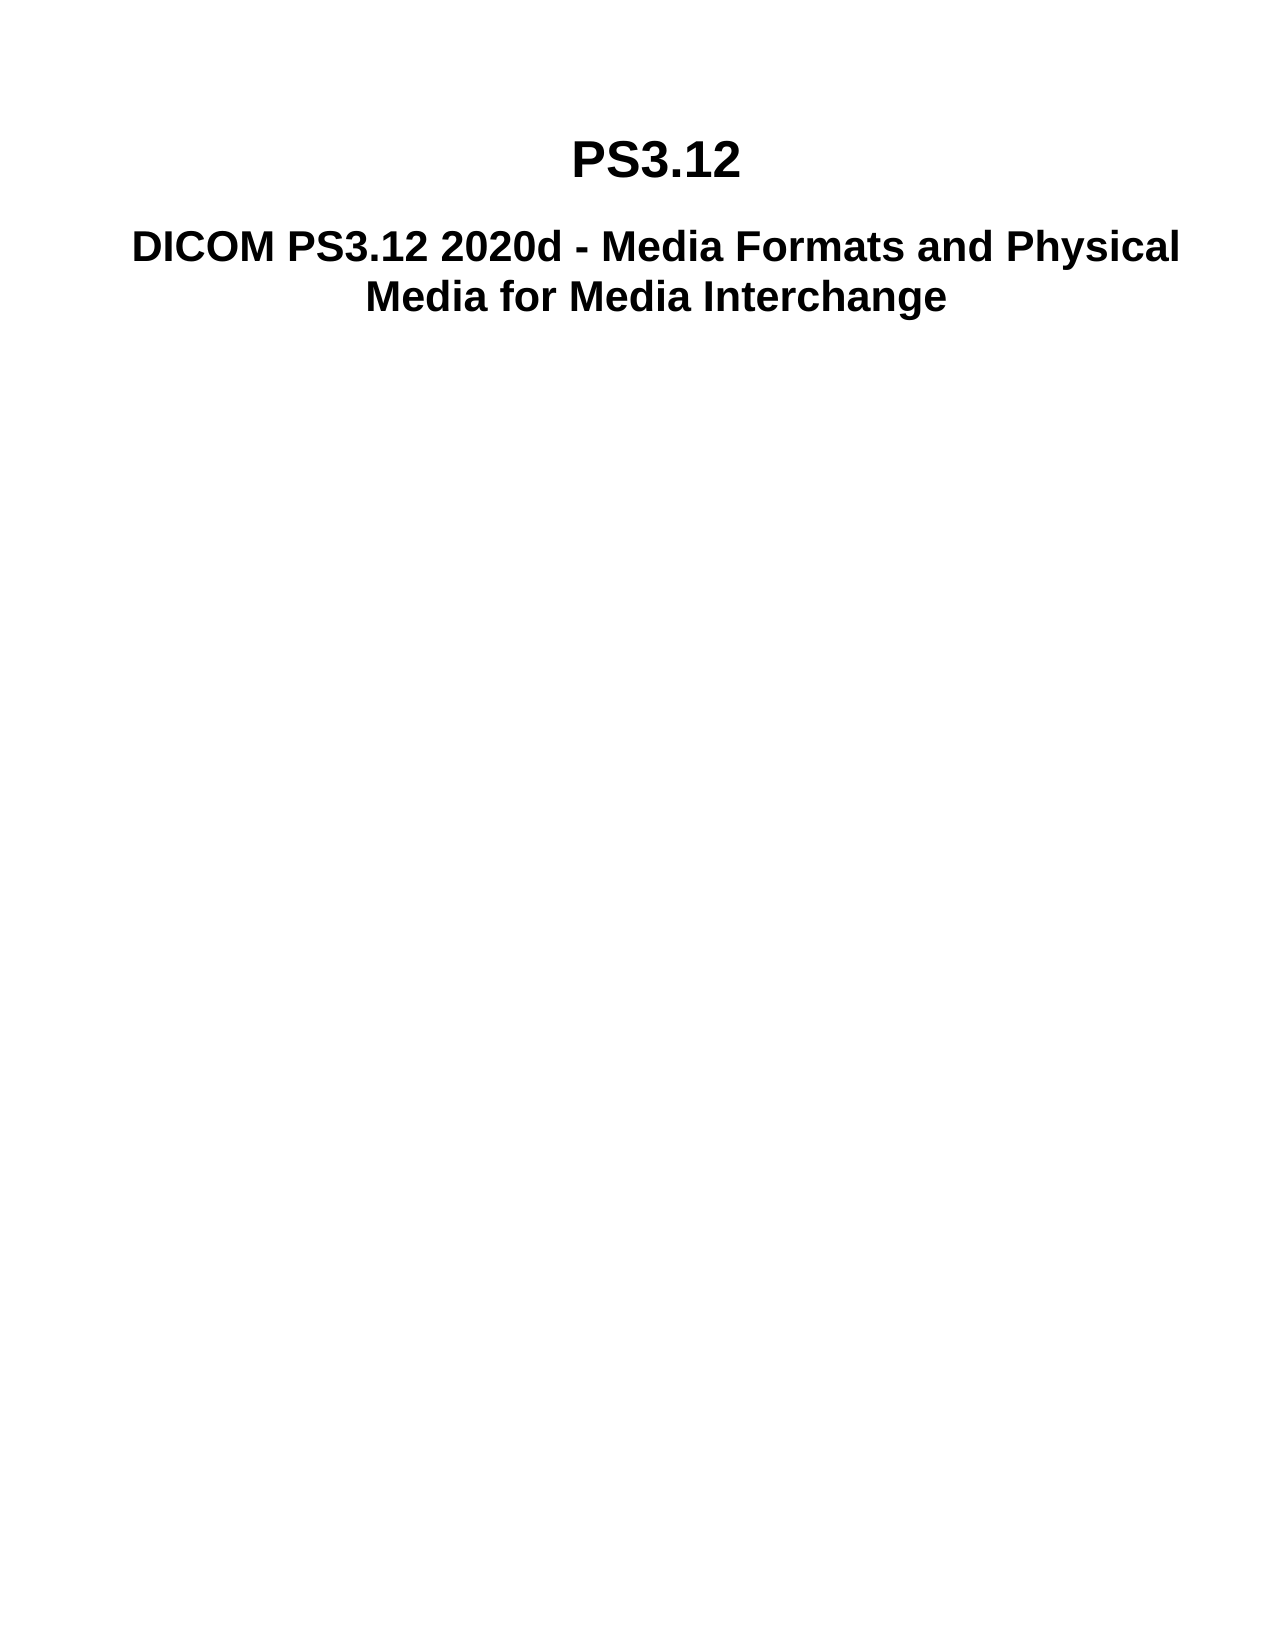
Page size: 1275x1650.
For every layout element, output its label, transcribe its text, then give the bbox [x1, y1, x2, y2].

text PS3.12 [112, 129, 1200, 188]
text DICOM PS3.12 2020d - Media Formats and Physical Media for Media Interchange [112, 221, 1200, 320]
